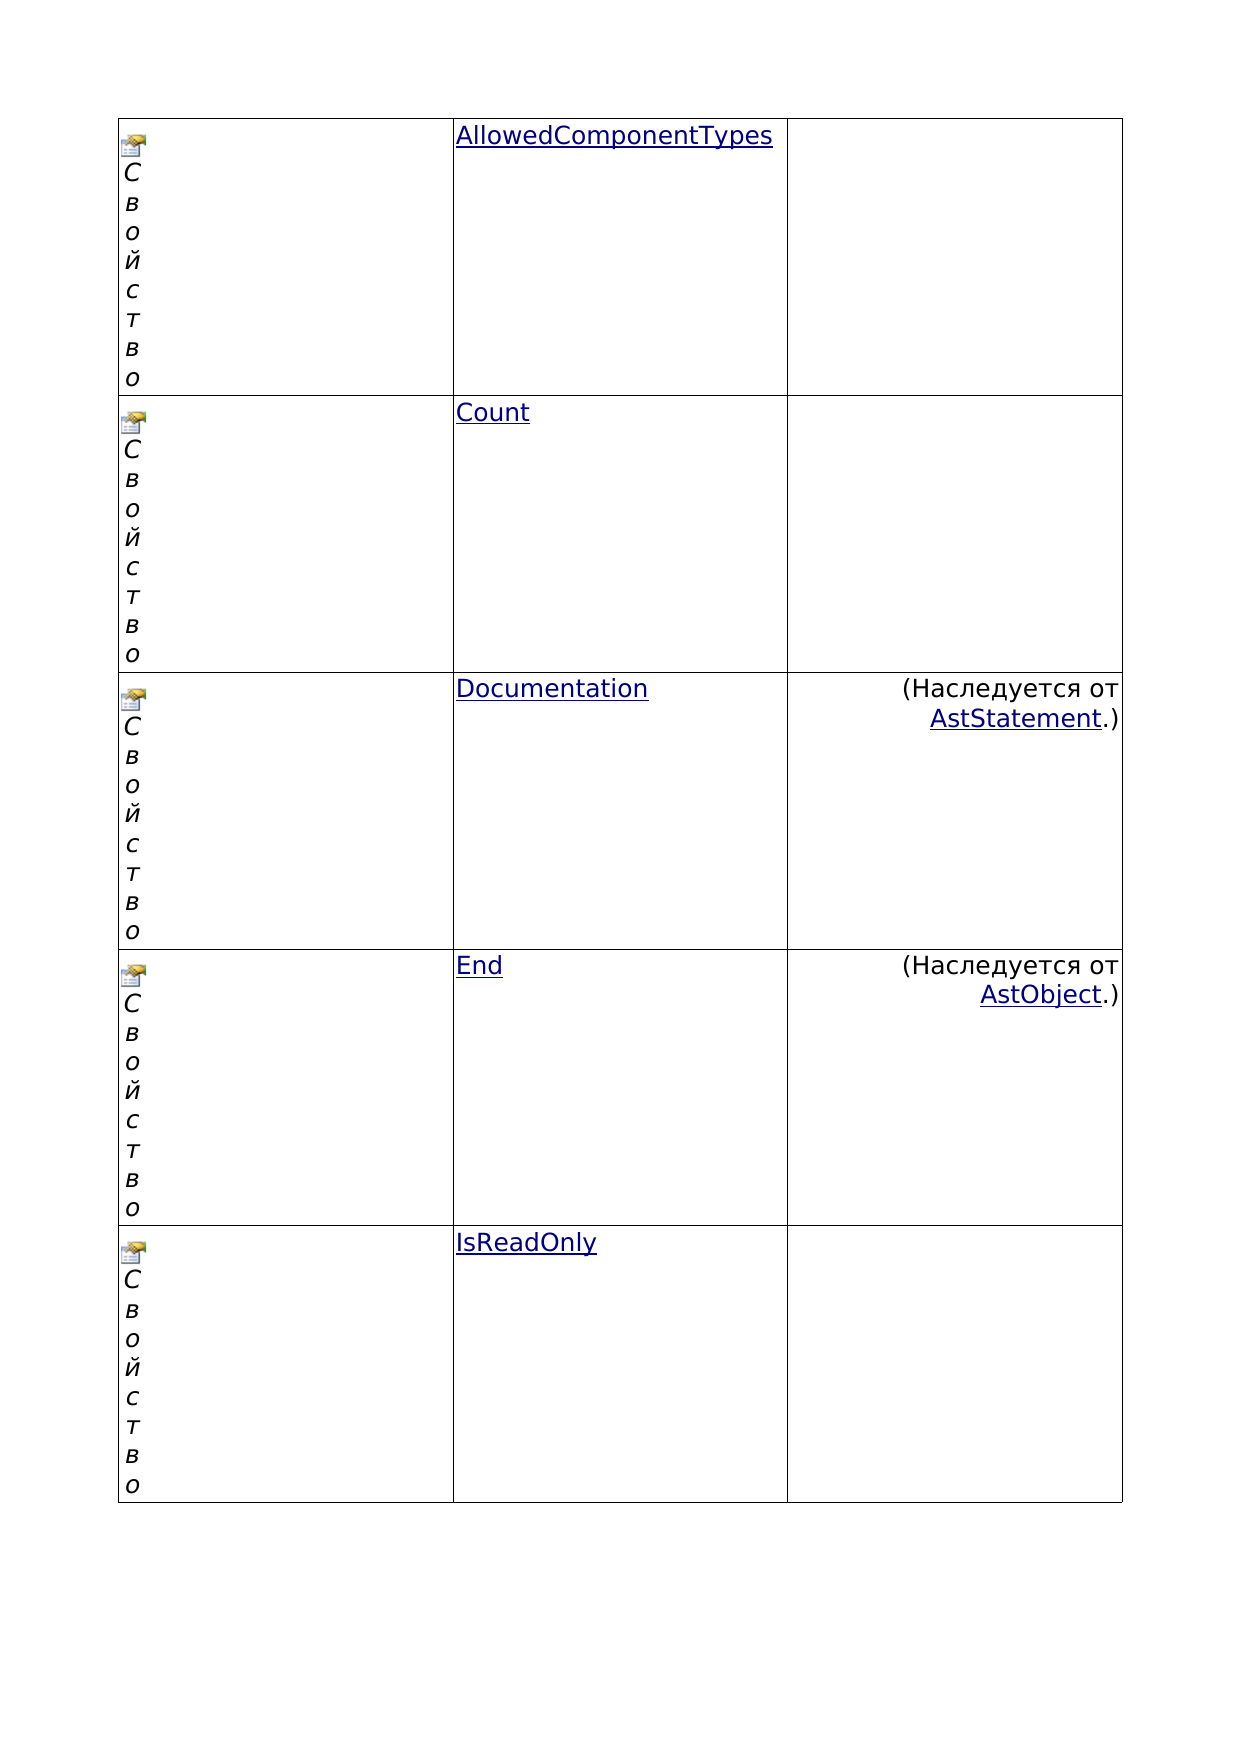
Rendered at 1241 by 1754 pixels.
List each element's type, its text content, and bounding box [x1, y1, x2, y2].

table_cell [119, 1226, 453, 1502]
table_cell [119, 673, 453, 948]
picture [121, 133, 147, 159]
table_cell [788, 396, 1122, 672]
table_cell [119, 950, 453, 1225]
table_cell [119, 119, 453, 395]
table_cell [788, 119, 1122, 395]
table_cell AllowedComponentTypes [454, 119, 787, 395]
table_cell [788, 1226, 1122, 1502]
table_cell IsReadOnly [454, 1226, 787, 1502]
table_cell (Наследуется от AstObject.) [788, 950, 1122, 1225]
table_cell Count [454, 396, 787, 672]
table_cell [119, 396, 453, 672]
table_cell (Наследуется от AstStatement.) [788, 673, 1122, 948]
picture [121, 687, 147, 713]
picture [121, 963, 147, 989]
table_cell Documentation [454, 673, 787, 948]
table_cell End [454, 950, 787, 1225]
picture [121, 410, 147, 436]
picture [121, 1240, 147, 1266]
